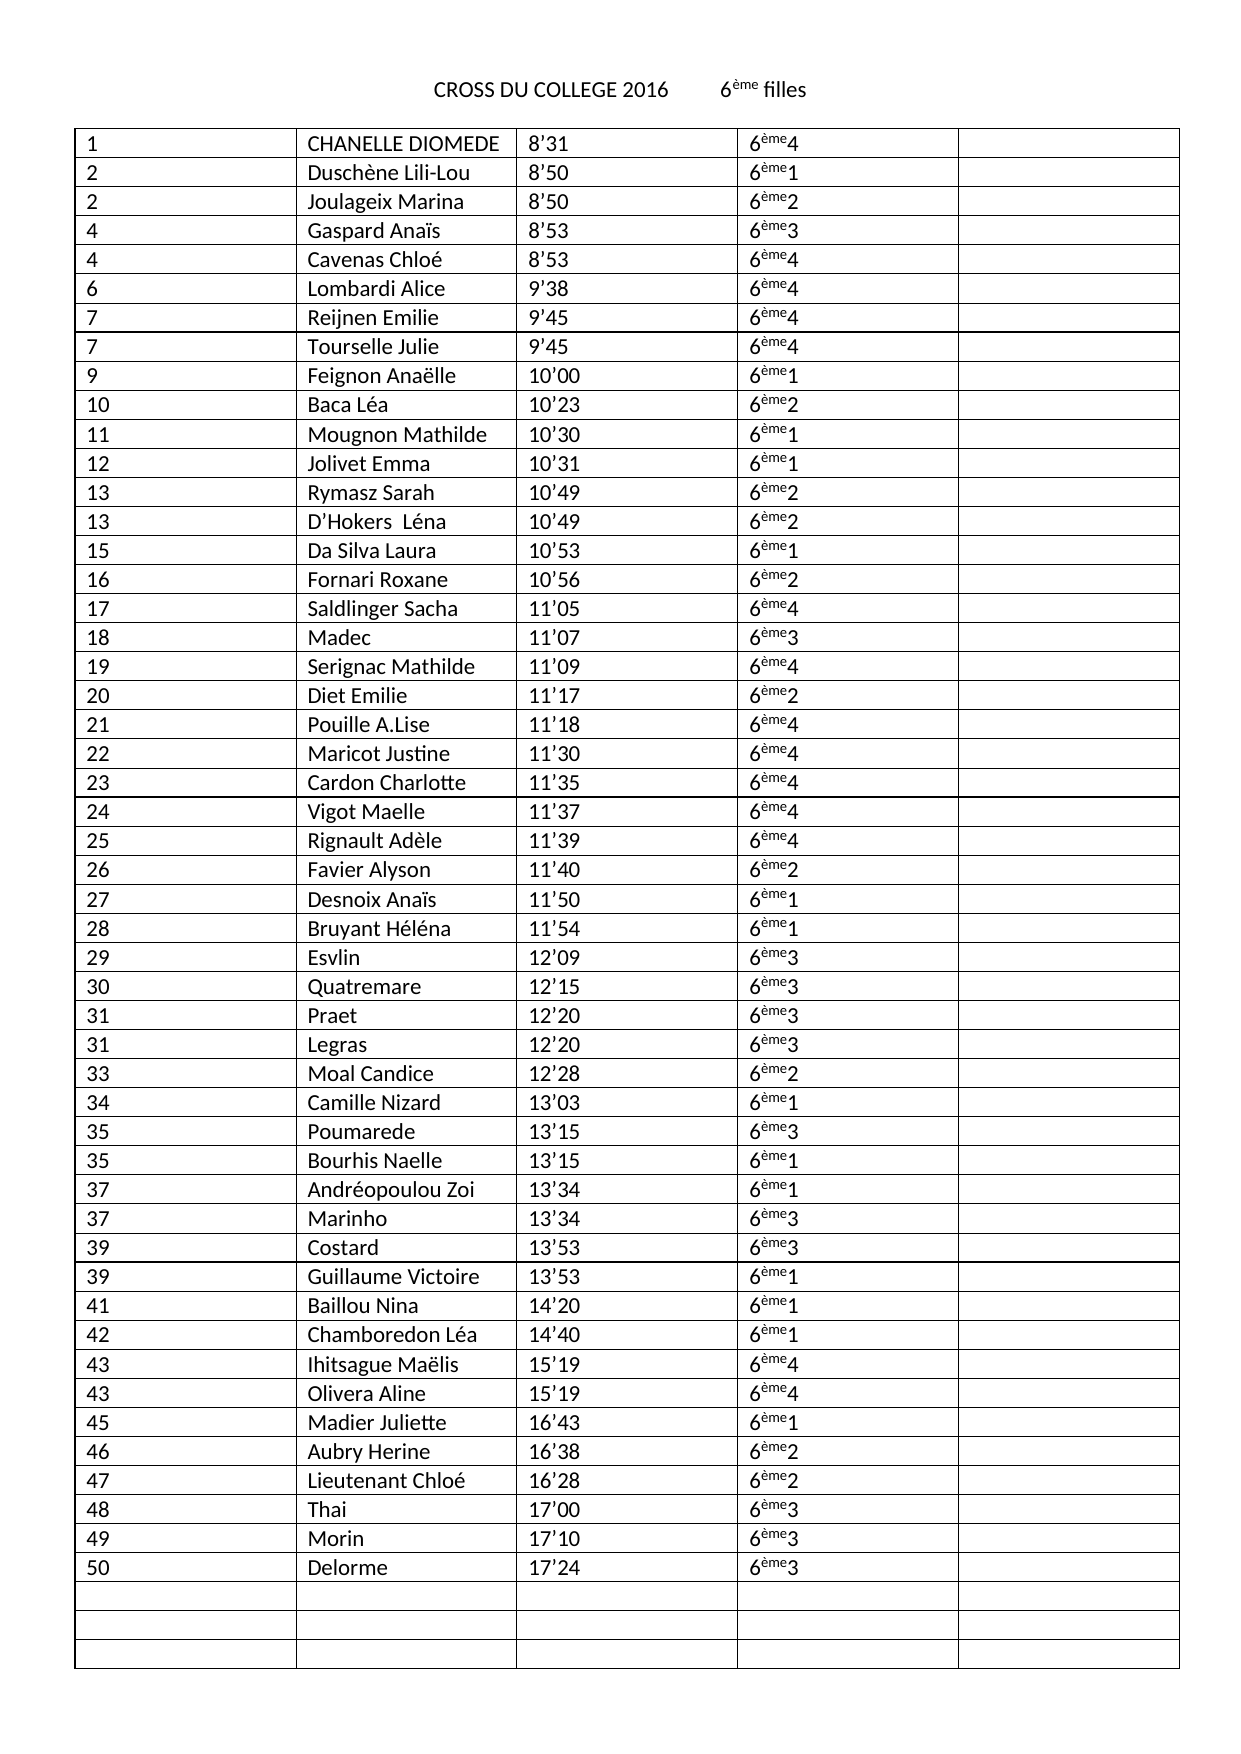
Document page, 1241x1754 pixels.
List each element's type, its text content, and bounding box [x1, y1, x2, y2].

table_cell [76, 1640, 296, 1668]
table_cell Guillaume Victoire [297, 1263, 516, 1291]
table_cell [959, 478, 1179, 506]
table_cell Legras [297, 1030, 516, 1058]
table_cell [959, 1146, 1179, 1174]
table_cell 43 [76, 1350, 296, 1378]
table_cell 11’54 [517, 914, 737, 942]
table_cell 27 [76, 885, 296, 913]
table_cell 8’53 [517, 216, 737, 244]
table_cell 6ème4 [738, 274, 958, 302]
table_cell 15’19 [517, 1379, 737, 1407]
table_cell 6ème2 [738, 187, 958, 215]
table_cell Cardon Charlotte [297, 769, 516, 796]
table_cell Fornari Roxane [297, 565, 516, 593]
table_cell 6ème2 [738, 478, 958, 506]
table_cell 14’20 [517, 1292, 737, 1319]
table_cell 16’43 [517, 1408, 737, 1436]
table_cell 16’28 [517, 1466, 737, 1494]
table_cell 6ème3 [738, 1553, 958, 1581]
table_cell [297, 1611, 516, 1639]
table_cell [517, 1640, 737, 1668]
table_cell [959, 1495, 1179, 1523]
table_header [959, 129, 1179, 157]
table_cell 6ème1 [738, 362, 958, 389]
table_cell Vigot Maelle [297, 798, 516, 826]
table_cell 6ème2 [738, 391, 958, 419]
table_cell [959, 623, 1179, 651]
table_cell 28 [76, 914, 296, 942]
table_cell [959, 943, 1179, 971]
table_cell [959, 1321, 1179, 1349]
table_cell 39 [76, 1234, 296, 1261]
table_cell [959, 1234, 1179, 1261]
table_cell 15’19 [517, 1350, 737, 1378]
table_cell [959, 333, 1179, 361]
table_cell Bruyant Héléna [297, 914, 516, 942]
table_cell 6ème3 [738, 1495, 958, 1523]
table_cell 10’56 [517, 565, 737, 593]
table_cell Baillou Nina [297, 1292, 516, 1319]
table_cell 6ème4 [738, 798, 958, 826]
table_cell 21 [76, 710, 296, 738]
table_cell 31 [76, 1030, 296, 1058]
table_cell 11’17 [517, 681, 737, 709]
table_cell 10’31 [517, 449, 737, 477]
table_cell [959, 1350, 1179, 1378]
table_cell 6ème2 [738, 1059, 958, 1087]
table_cell 6ème4 [738, 739, 958, 767]
table_cell [959, 594, 1179, 622]
table_cell 6ème3 [738, 216, 958, 244]
table_cell 6ème4 [738, 652, 958, 680]
table_cell Lombardi Alice [297, 274, 516, 302]
table_cell 12’28 [517, 1059, 737, 1087]
table_cell 9’45 [517, 304, 737, 331]
table_cell 8’50 [517, 158, 737, 186]
table_cell 6ème3 [738, 623, 958, 651]
table_cell 6ème3 [738, 1001, 958, 1029]
table_cell 18 [76, 623, 296, 651]
table_cell Maricot Justine [297, 739, 516, 767]
table_cell 6ème1 [738, 158, 958, 186]
table_cell Moal Candice [297, 1059, 516, 1087]
table_cell Olivera Aline [297, 1379, 516, 1407]
table_cell 7 [76, 333, 296, 361]
table_cell 6ème3 [738, 1524, 958, 1552]
table_cell Desnoix Anaïs [297, 885, 516, 913]
table_cell [76, 1611, 296, 1639]
table_cell 39 [76, 1263, 296, 1291]
table_cell 13’15 [517, 1146, 737, 1174]
table_cell Praet [297, 1001, 516, 1029]
table_cell Lieutenant Chloé [297, 1466, 516, 1494]
table_cell [959, 1292, 1179, 1319]
table_cell 48 [76, 1495, 296, 1523]
table_cell [959, 856, 1179, 884]
table_cell 50 [76, 1553, 296, 1581]
table_cell [517, 1582, 737, 1610]
table_cell 6 [76, 274, 296, 302]
table_cell 11’05 [517, 594, 737, 622]
table_cell 6ème1 [738, 1292, 958, 1319]
table_cell 37 [76, 1204, 296, 1232]
table_cell [959, 362, 1179, 389]
table_cell 26 [76, 856, 296, 884]
table_cell 2 [76, 158, 296, 186]
table_cell [959, 304, 1179, 331]
table_cell [959, 885, 1179, 913]
table_cell 13’15 [517, 1117, 737, 1145]
table_cell [959, 1088, 1179, 1116]
table_cell 6ème2 [738, 681, 958, 709]
table_cell 6ème2 [738, 1437, 958, 1465]
table_cell [297, 1640, 516, 1668]
table_cell [959, 1524, 1179, 1552]
table_cell Favier Alyson [297, 856, 516, 884]
table_cell 6ème4 [738, 769, 958, 796]
table_cell [959, 652, 1179, 680]
table_cell [959, 536, 1179, 564]
table_cell 6ème3 [738, 1117, 958, 1145]
table_cell 23 [76, 769, 296, 796]
table_cell 6ème1 [738, 536, 958, 564]
table_cell Thai [297, 1495, 516, 1523]
table_cell 13’53 [517, 1263, 737, 1291]
table_cell 17’10 [517, 1524, 737, 1552]
table_cell 6ème1 [738, 420, 958, 448]
table_cell [959, 158, 1179, 186]
table_cell Ihitsague Maëlis [297, 1350, 516, 1378]
table_cell [76, 1582, 296, 1610]
table_cell Quatremare [297, 972, 516, 1000]
table_cell 11’35 [517, 769, 737, 796]
table_cell 6ème2 [738, 507, 958, 535]
table_cell 12’15 [517, 972, 737, 1000]
table_cell 6ème3 [738, 1204, 958, 1232]
table_cell 11’07 [517, 623, 737, 651]
table_cell 6ème4 [738, 304, 958, 331]
table_cell 13’34 [517, 1204, 737, 1232]
table_cell 24 [76, 798, 296, 826]
table_cell 35 [76, 1117, 296, 1145]
table_cell 6ème2 [738, 1466, 958, 1494]
table_cell [738, 1611, 958, 1639]
table_cell Reijnen Emilie [297, 304, 516, 331]
table_cell 11’30 [517, 739, 737, 767]
table_cell 11’39 [517, 827, 737, 854]
table_cell [959, 507, 1179, 535]
table_cell Marinho [297, 1204, 516, 1232]
table_cell Baca Léa [297, 391, 516, 419]
table_cell [738, 1640, 958, 1668]
table_cell [959, 1611, 1179, 1639]
table_cell 12’09 [517, 943, 737, 971]
table_cell [959, 827, 1179, 854]
table_cell 6ème4 [738, 1379, 958, 1407]
table_cell 11’40 [517, 856, 737, 884]
table_cell Camille Nizard [297, 1088, 516, 1116]
table_cell 19 [76, 652, 296, 680]
table_cell 25 [76, 827, 296, 854]
table_cell 37 [76, 1175, 296, 1203]
table_cell 13 [76, 507, 296, 535]
table_cell 11’09 [517, 652, 737, 680]
table_cell D’Hokers Léna [297, 507, 516, 535]
table_cell [959, 1466, 1179, 1494]
table_cell [959, 798, 1179, 826]
table_cell Chamboredon Léa [297, 1321, 516, 1349]
table_cell 11’50 [517, 885, 737, 913]
table_cell Rymasz Sarah [297, 478, 516, 506]
table_cell [959, 972, 1179, 1000]
table_cell 6ème2 [738, 565, 958, 593]
table_cell 17’00 [517, 1495, 737, 1523]
table_cell [738, 1582, 958, 1610]
table_cell 30 [76, 972, 296, 1000]
table_cell 4 [76, 216, 296, 244]
table_cell [959, 274, 1179, 302]
table_cell Aubry Herine [297, 1437, 516, 1465]
table_header 8’31 [517, 129, 737, 157]
table_cell 6ème4 [738, 333, 958, 361]
table_cell 6ème3 [738, 1234, 958, 1261]
table_cell [959, 216, 1179, 244]
table_cell 13’53 [517, 1234, 737, 1261]
table_cell [959, 1553, 1179, 1581]
table_cell 6ème4 [738, 594, 958, 622]
table_cell 6ème4 [738, 245, 958, 273]
table_cell 9’38 [517, 274, 737, 302]
table_cell Costard [297, 1234, 516, 1261]
table_cell 49 [76, 1524, 296, 1552]
table_cell 4 [76, 245, 296, 273]
table_cell Rignault Adèle [297, 827, 516, 854]
table_cell 34 [76, 1088, 296, 1116]
table_cell 11’37 [517, 798, 737, 826]
table_cell 10’49 [517, 507, 737, 535]
table_cell 10 [76, 391, 296, 419]
table_cell 17 [76, 594, 296, 622]
table_cell 43 [76, 1379, 296, 1407]
table_cell 8’53 [517, 245, 737, 273]
table_cell Serignac Mathilde [297, 652, 516, 680]
table_cell Diet Emilie [297, 681, 516, 709]
table_cell 9 [76, 362, 296, 389]
table_cell 6ème4 [738, 827, 958, 854]
table_cell [959, 1640, 1179, 1668]
table_cell Madier Juliette [297, 1408, 516, 1436]
table_cell Tourselle Julie [297, 333, 516, 361]
table_cell 45 [76, 1408, 296, 1436]
table_cell 6ème1 [738, 449, 958, 477]
table_cell Esvlin [297, 943, 516, 971]
table_cell [959, 420, 1179, 448]
table_cell 41 [76, 1292, 296, 1319]
table_cell [959, 710, 1179, 738]
table_cell [959, 1204, 1179, 1232]
table_cell [959, 245, 1179, 273]
table_cell [959, 1175, 1179, 1203]
table_cell 10’00 [517, 362, 737, 389]
table_cell Gaspard Anaïs [297, 216, 516, 244]
table_cell Saldlinger Sacha [297, 594, 516, 622]
table_cell [517, 1611, 737, 1639]
table_cell 16 [76, 565, 296, 593]
table_cell 12’20 [517, 1030, 737, 1058]
table_cell [959, 1030, 1179, 1058]
table_cell Joulageix Marina [297, 187, 516, 215]
table_cell 11 [76, 420, 296, 448]
table_cell 6ème1 [738, 1408, 958, 1436]
table_cell 2 [76, 187, 296, 215]
table_cell 6ème4 [738, 1350, 958, 1378]
table_cell Da Silva Laura [297, 536, 516, 564]
table_cell Cavenas Chloé [297, 245, 516, 273]
table_cell Feignon Anaëlle [297, 362, 516, 389]
table_cell Duschène Lili-Lou [297, 158, 516, 186]
table_cell 12’20 [517, 1001, 737, 1029]
table_cell 22 [76, 739, 296, 767]
table_cell 6ème1 [738, 1175, 958, 1203]
table_cell 17’24 [517, 1553, 737, 1581]
table_cell Poumarede [297, 1117, 516, 1145]
table_cell [959, 1379, 1179, 1407]
table_cell 8’50 [517, 187, 737, 215]
table_cell [959, 1408, 1179, 1436]
table_cell 33 [76, 1059, 296, 1087]
table_cell 6ème1 [738, 885, 958, 913]
table_cell 12 [76, 449, 296, 477]
table_cell [959, 1437, 1179, 1465]
table_cell 31 [76, 1001, 296, 1029]
table_cell Bourhis Naelle [297, 1146, 516, 1174]
table_cell 42 [76, 1321, 296, 1349]
table_cell 29 [76, 943, 296, 971]
table_cell [959, 1001, 1179, 1029]
table_cell 47 [76, 1466, 296, 1494]
table_cell 14’40 [517, 1321, 737, 1349]
table_cell 10’30 [517, 420, 737, 448]
table_cell 13’03 [517, 1088, 737, 1116]
text CROSS DU COLLEGE 2016 6ème filles [75, 75, 1165, 103]
table_cell [959, 187, 1179, 215]
table_cell 9’45 [517, 333, 737, 361]
table_cell [959, 449, 1179, 477]
table_cell 10’49 [517, 478, 737, 506]
table_cell 6ème2 [738, 856, 958, 884]
table_cell 6ème1 [738, 914, 958, 942]
table_cell 6ème3 [738, 943, 958, 971]
table_cell 13 [76, 478, 296, 506]
table_cell [959, 739, 1179, 767]
table_cell 46 [76, 1437, 296, 1465]
table_header 1 [76, 129, 296, 157]
table_cell 15 [76, 536, 296, 564]
table_cell 6ème3 [738, 972, 958, 1000]
table_cell Delorme [297, 1553, 516, 1581]
table_cell [959, 1117, 1179, 1145]
table_cell 16’38 [517, 1437, 737, 1465]
table_cell Mougnon Mathilde [297, 420, 516, 448]
table_cell 20 [76, 681, 296, 709]
table_cell 10’23 [517, 391, 737, 419]
table_cell 11’18 [517, 710, 737, 738]
table_cell Madec [297, 623, 516, 651]
table_cell 6ème4 [738, 710, 958, 738]
table_cell [959, 1059, 1179, 1087]
table_cell [959, 565, 1179, 593]
table_cell [297, 1582, 516, 1610]
table_header 6ème4 [738, 129, 958, 157]
table_cell [959, 681, 1179, 709]
table_header CHANELLE DIOMEDE [297, 129, 516, 157]
table_cell 35 [76, 1146, 296, 1174]
table_cell [959, 769, 1179, 796]
table_cell Jolivet Emma [297, 449, 516, 477]
table_cell 6ème1 [738, 1263, 958, 1291]
table_cell 6ème1 [738, 1146, 958, 1174]
table_cell 6ème3 [738, 1030, 958, 1058]
table_cell Morin [297, 1524, 516, 1552]
table_cell 6ème1 [738, 1088, 958, 1116]
table_cell 6ème1 [738, 1321, 958, 1349]
table_cell [959, 1582, 1179, 1610]
table_cell 10’53 [517, 536, 737, 564]
table_cell [959, 1263, 1179, 1291]
table_cell Andréopoulou Zoi [297, 1175, 516, 1203]
table_cell 13’34 [517, 1175, 737, 1203]
table_cell 7 [76, 304, 296, 331]
table_cell [959, 914, 1179, 942]
table_cell [959, 391, 1179, 419]
table_cell Pouille A.Lise [297, 710, 516, 738]
